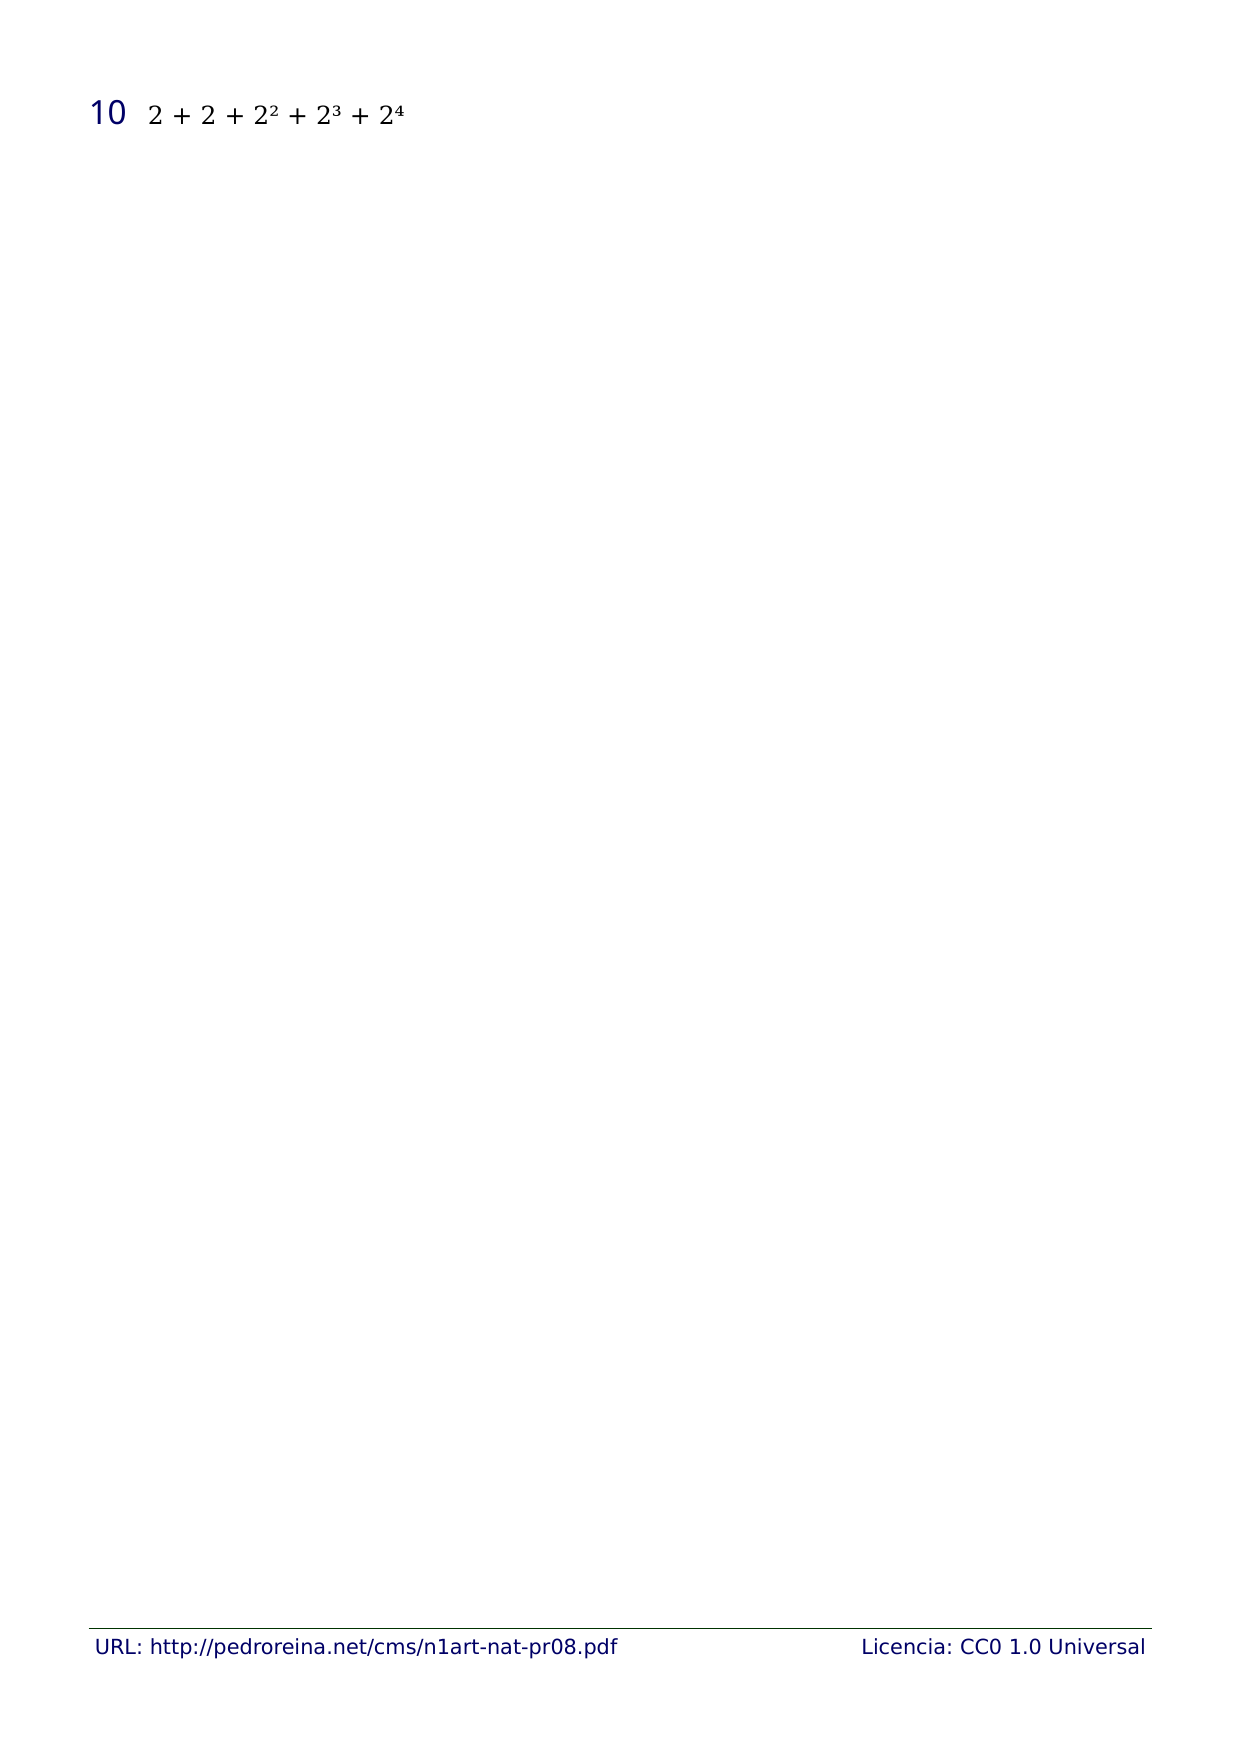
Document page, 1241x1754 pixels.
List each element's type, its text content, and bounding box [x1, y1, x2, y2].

list 2 + 2 + 2² + 2³ + 2⁴ [88, 88, 1152, 134]
